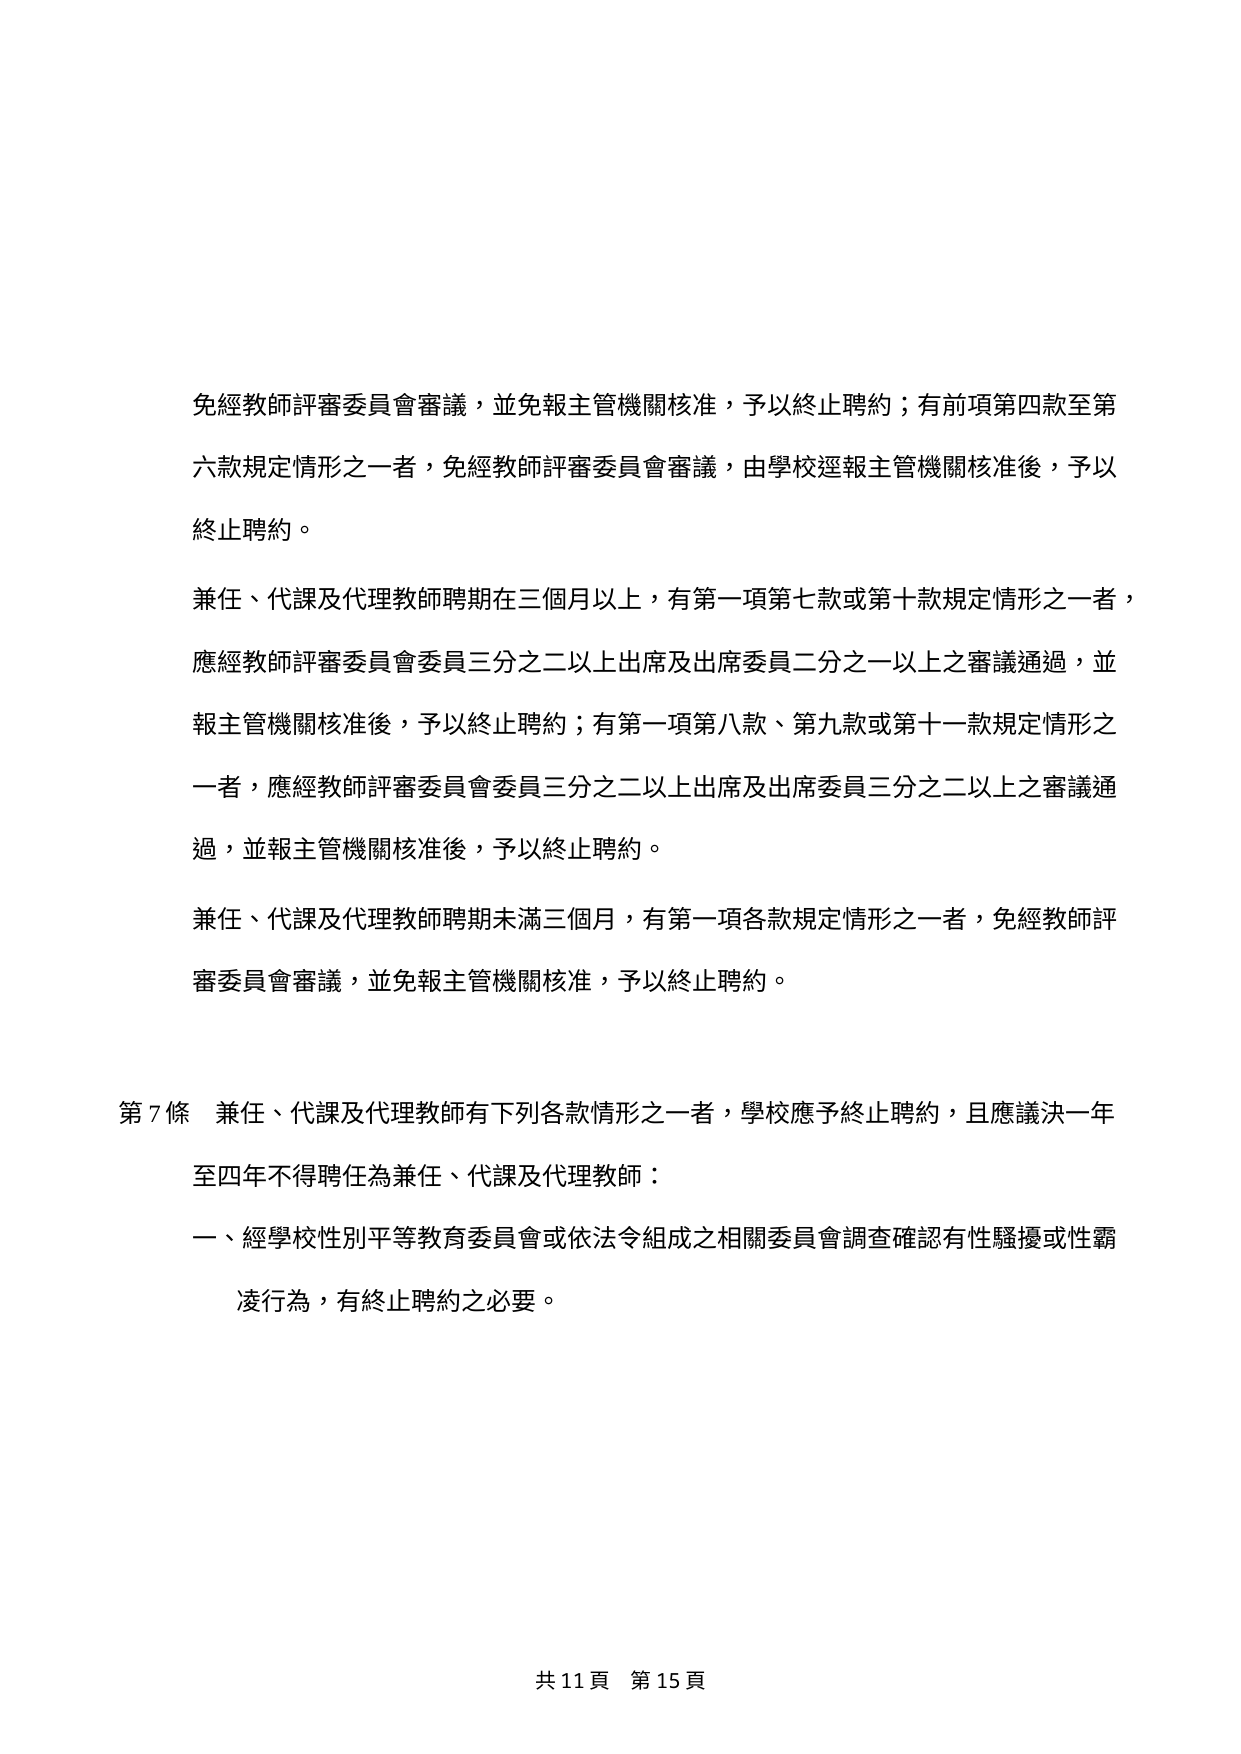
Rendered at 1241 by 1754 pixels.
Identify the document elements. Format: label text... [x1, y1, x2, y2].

text 兼任、代課及代理教師聘期在三個月以上，有第一項第七款或第十款規定情形之一者，應經教師評審委員會委員三分之二以上出席及出席委員二分之一以上之審議通過，並報主管機關核准後，予以終止聘約；有第一項第八款、第九款或第十一款規定情形之一者，應經教師評審委員會委員三分之二以上出席及出席委員三分之二以上之審議通過，並報主管機關核准後，予以終止聘約。 [192, 556, 1122, 869]
text 第7條 兼任、代課及代理教師有下列各款情形之一者，學校應予終止聘約，且應議決一年至四年不得聘任為兼任、代課及代理教師： [118, 1070, 1122, 1195]
text 兼任、代課及代理教師聘期未滿三個月，有第一項各款規定情形之一者，免經教師評審委員會審議，並免報主管機關核准，予以終止聘約。 [192, 876, 1122, 1001]
text 免經教師評審委員會審議，並免報主管機關核准，予以終止聘約；有前項第四款至第六款規定情形之一者，免經教師評審委員會審議，由學校逕報主管機關核准後，予以終止聘約。 [192, 362, 1122, 549]
text 一、經學校性別平等教育委員會或依法令組成之相關委員會調查確認有性騷擾或性霸凌行為，有終止聘約之必要。 [192, 1195, 1122, 1320]
